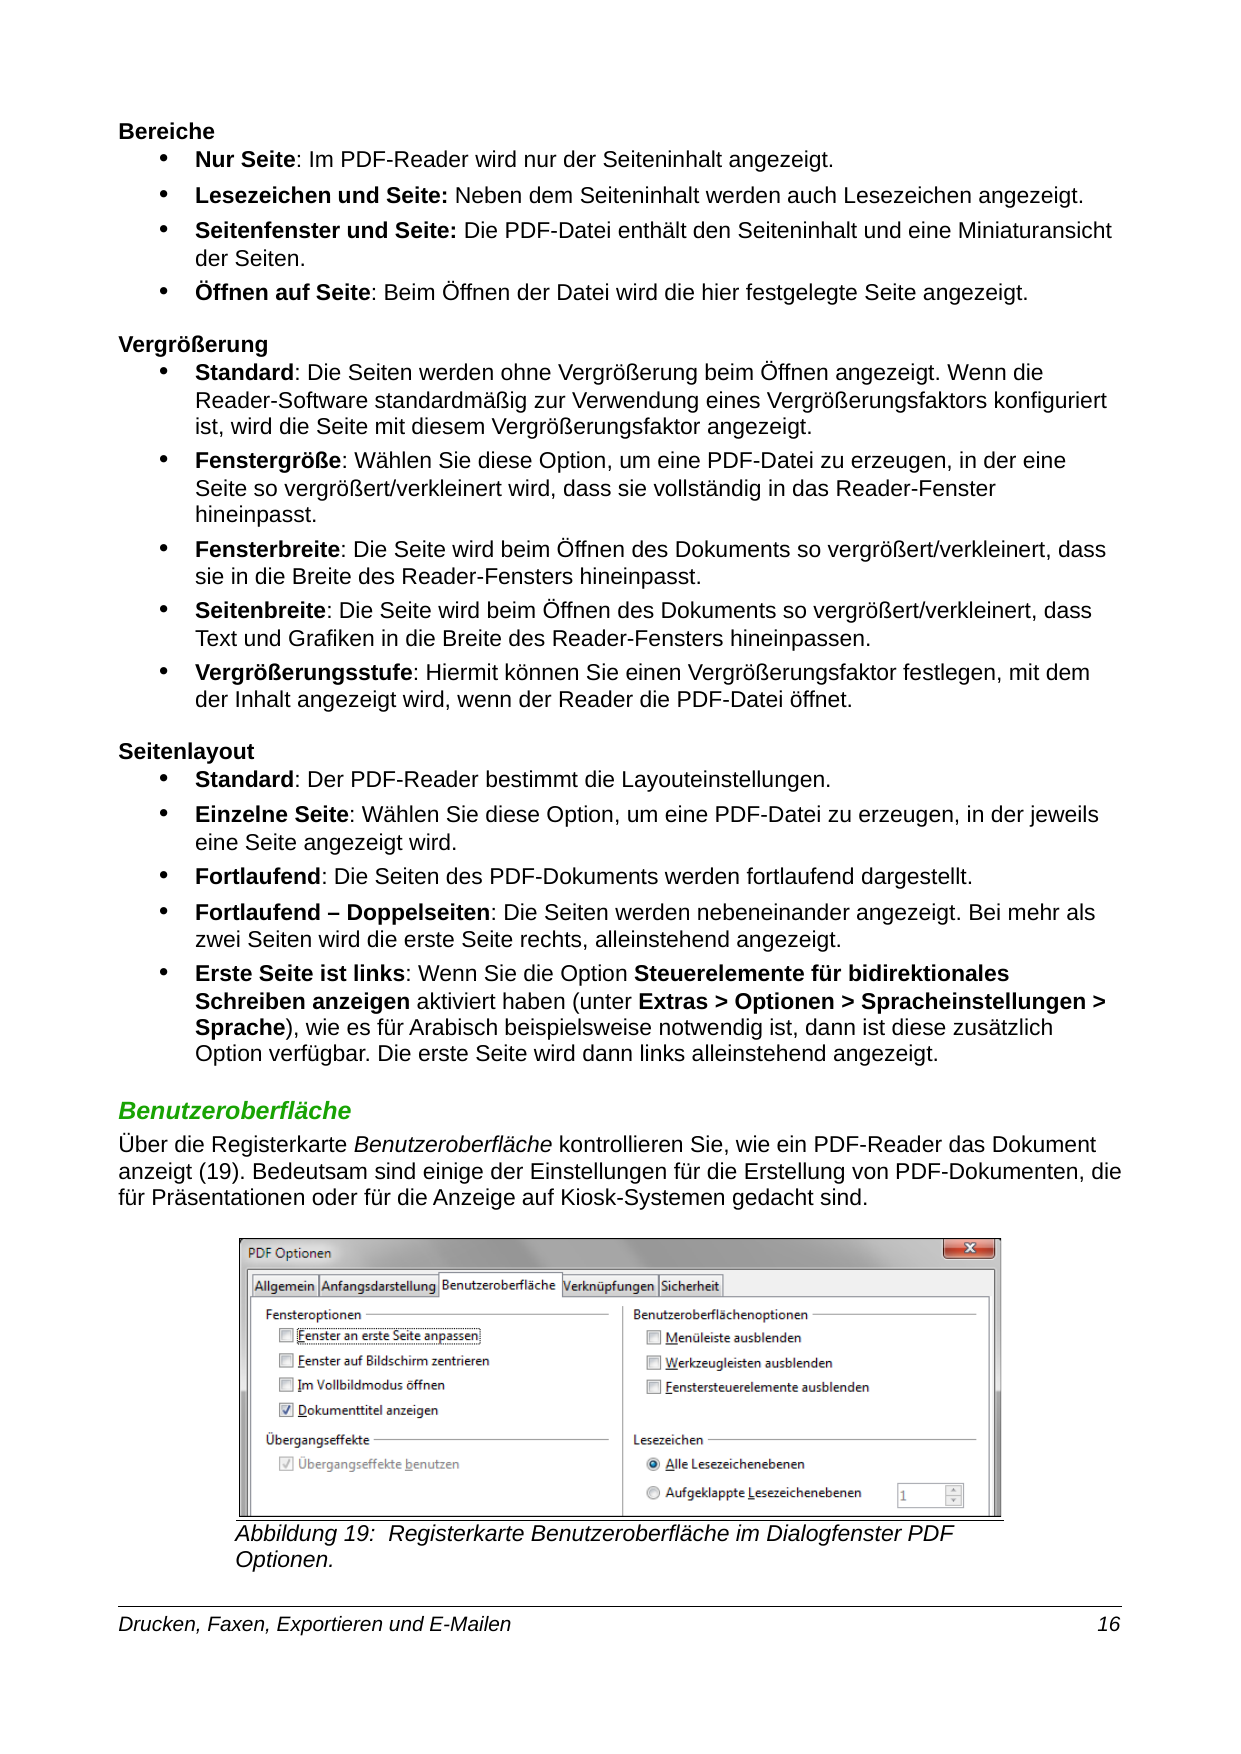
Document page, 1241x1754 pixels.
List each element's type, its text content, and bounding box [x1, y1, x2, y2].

text Bereiche [118, 118, 1122, 144]
text Vergrößerung [118, 331, 1122, 357]
list Vergrößerungsstufe: Hiermit können Sie einen Vergrößerungsfaktor festlegen, mit dem der Inhalt angezeigt wird, wenn der Reader die PDF-Datei öffnet. [156, 657, 1122, 713]
text Seitenlayout [118, 738, 1122, 764]
list Fortlaufend: Die Seiten des PDF-Dokuments werden fortlaufend dargestellt. [156, 861, 1122, 890]
list Öffnen auf Seite: Beim Öffnen der Datei wird die hier festgelegte Seite angezeigt. [156, 277, 1122, 306]
list Lesezeichen und Seite: Neben dem Seiteninhalt werden auch Lesezeichen angezeigt. [156, 180, 1122, 209]
list Einzelne Seite: Wählen Sie diese Option, um eine PDF-Datei zu erzeugen, in der jeweils eine Seite angezeigt wird. [156, 799, 1122, 855]
list Seitenbreite: Die Seite wird beim Öffnen des Dokuments so vergrößert/verkleinert, dass Text und Grafiken in die Breite des Reader-Fensters hineinpassen. [156, 596, 1122, 651]
text Abbildung 19: Registerkarte Benutzeroberfläche im Dialogfenster PDF Optionen. [235, 1235, 1005, 1573]
list Erste Seite ist links: Wenn Sie die Option Steuerelemente für bidirektionales Schreiben anzeigen aktiviert haben (unter Extras > Optionen > Spracheinstellungen > Sprache), wie es für Arabisch beispielsweise notwendig ist, dann ist diese zusätzlich Option verfügbar. Die erste Seite wird dann links alleinstehend angezeigt. [156, 958, 1122, 1067]
list Nur Seite: Im PDF-Reader wird nur der Seiteninhalt angezeigt. [156, 144, 1122, 174]
text Über die Registerkarte Benutzeroberfläche kontrollieren Sie, wie ein PDF-Reader das Dokument anzeigt (Abbildung 19). Bedeutsam sind einige der Einstellungen für die Erstellung von PDF-Dokumenten, die für Präsentationen oder für die Anzeige auf Kiosk-Systemen gedacht sind. [118, 1131, 1122, 1210]
list Standard: Die Seiten werden ohne Vergrößerung beim Öffnen angezeigt. Wenn die Reader-Software standardmäßig zur Verwendung eines Vergrößerungsfaktors konfiguriert ist, wird die Seite mit diesem Vergrößerungsfaktor angezeigt. [156, 357, 1122, 439]
subtitle Benutzeroberfläche [118, 1096, 1122, 1125]
list Seitenfenster und Seite: Die PDF-Datei enthält den Seiteninhalt und eine Miniaturansicht der Seiten. [156, 215, 1122, 271]
list Fortlaufend – Doppelseiten: Die Seiten werden nebeneinander angezeigt. Bei mehr als zwei Seiten wird die erste Seite rechts, alleinstehend angezeigt. [156, 897, 1122, 952]
picture [239, 1238, 1002, 1517]
list Fenstergröße: Wählen Sie diese Option, um eine PDF-Datei zu erzeugen, in der eine Seite so vergrößert/verkleinert wird, dass sie vollständig in das Reader-Fenster hineinpasst. [156, 446, 1122, 527]
list Fensterbreite: Die Seite wird beim Öffnen des Dokuments so vergrößert/verkleinert, dass sie in die Breite des Reader-Fensters hineinpasst. [156, 534, 1122, 589]
list Standard: Der PDF-Reader bestimmt die Layouteinstellungen. [156, 764, 1122, 793]
